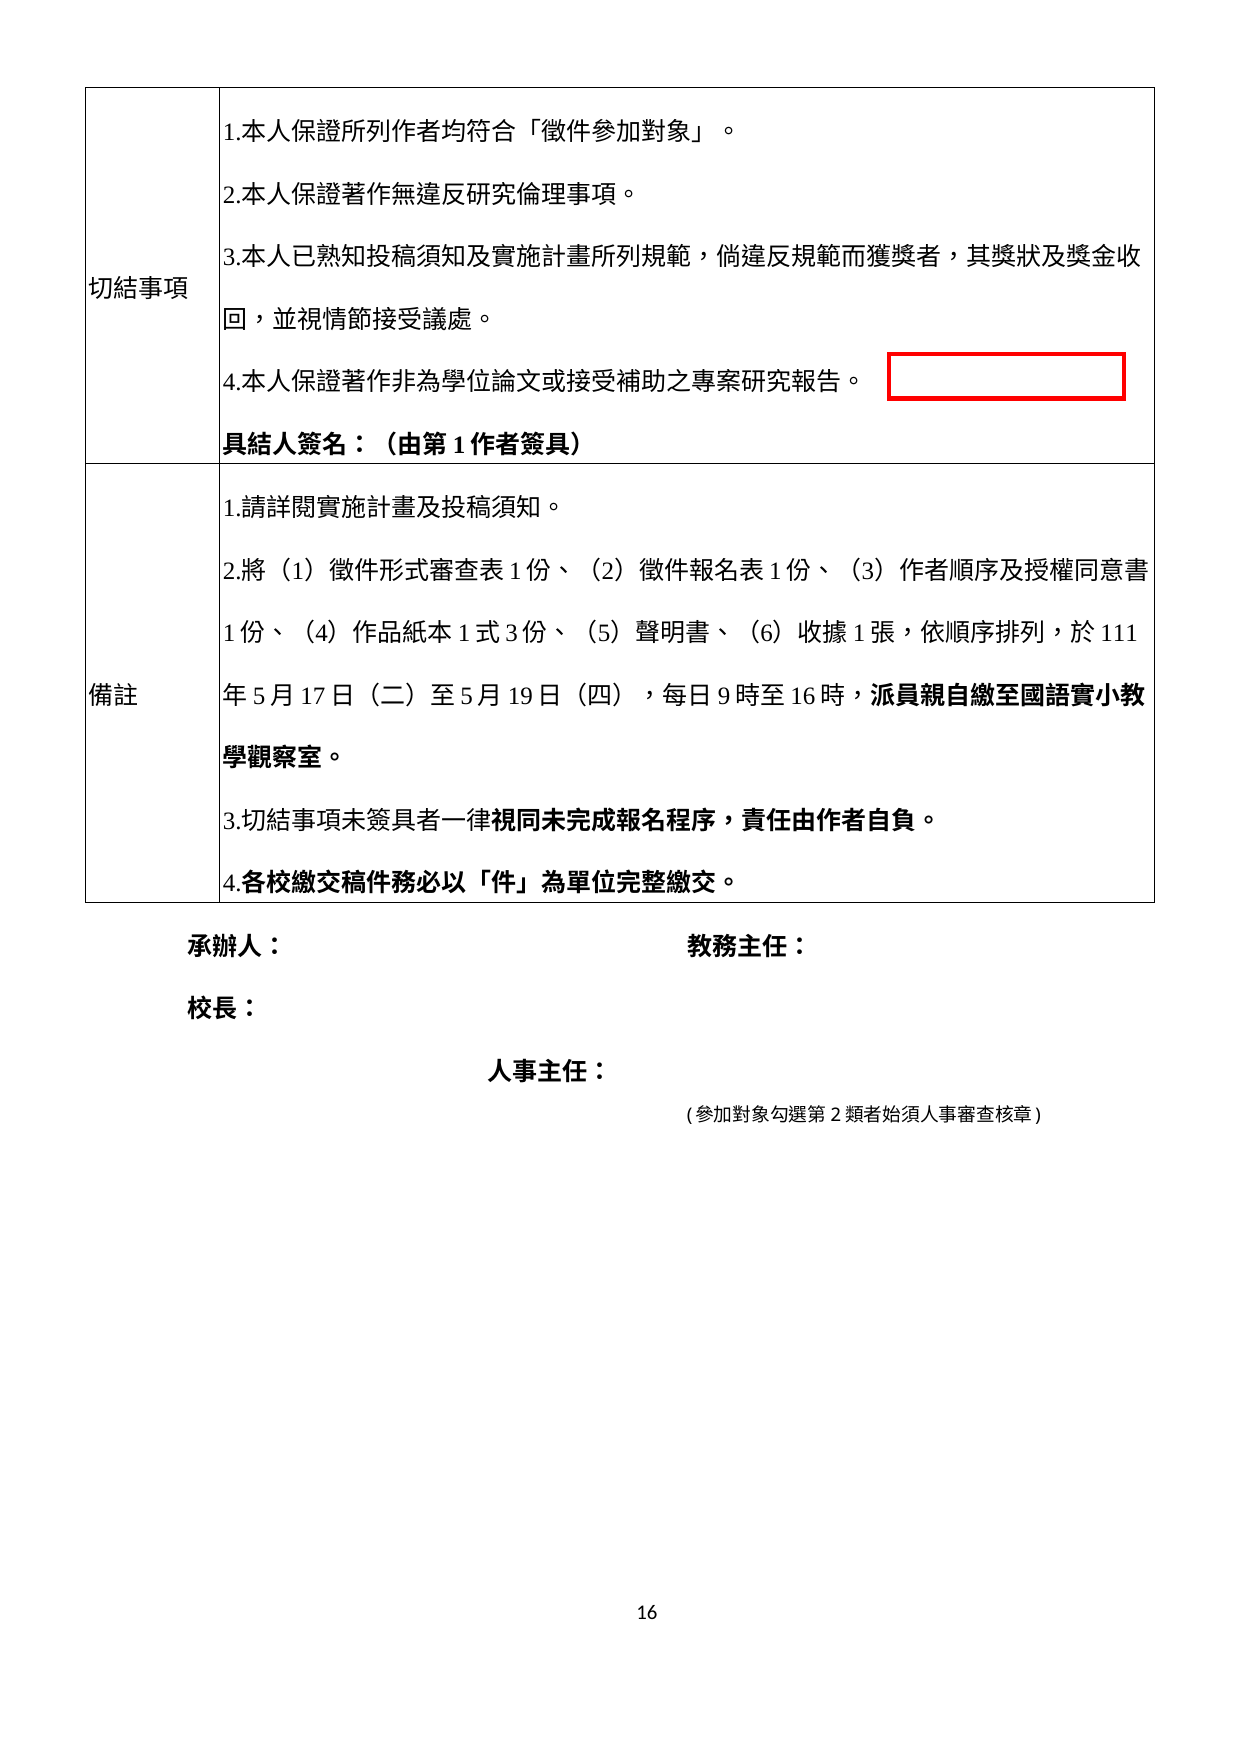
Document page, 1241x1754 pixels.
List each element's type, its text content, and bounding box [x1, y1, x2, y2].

table_cell 備註 [86, 464, 219, 902]
text 人事主任： [187, 1028, 1108, 1090]
table_cell 切結事項 [86, 88, 219, 463]
table_cell 1.本人保證所列作者均符合「徵件參加對象」。 2.本人保證著作無違反研究倫理事項。 3.本人已熟知投稿須知及實施計畫所列規範，倘違反規範而獲獎者，其獎狀及獎金收回，並視情節接受議處。 4.本人保證著作非為學位論文或接受補助之專案研究報告。 具結人簽名：（由第1作者簽具） [220, 88, 1154, 463]
text (參加對象勾選第2類者始須人事審查核章) [672, 1100, 1127, 1127]
text 承辦人： 教務主任： 校長： [187, 903, 1108, 1028]
text [657, 1092, 1142, 1145]
table_cell 1.請詳閱實施計畫及投稿須知。 2.將（1）徵件形式審查表1份、（2）徵件報名表1份、（3）作者順序及授權同意書1份、（4）作品紙本1式3份、（5）聲明書、（6）收據1張，依順序排列，於111年5月17日（二）至5月19日（四），每日9時至16時，派員親自繳至國語實小教學觀察室。 3.切結事項未簽具者一律視同未完成報名程序，責任由作者自負。 4.各校繳交稿件務必以「件」為單位完整繳交。 [220, 464, 1154, 902]
